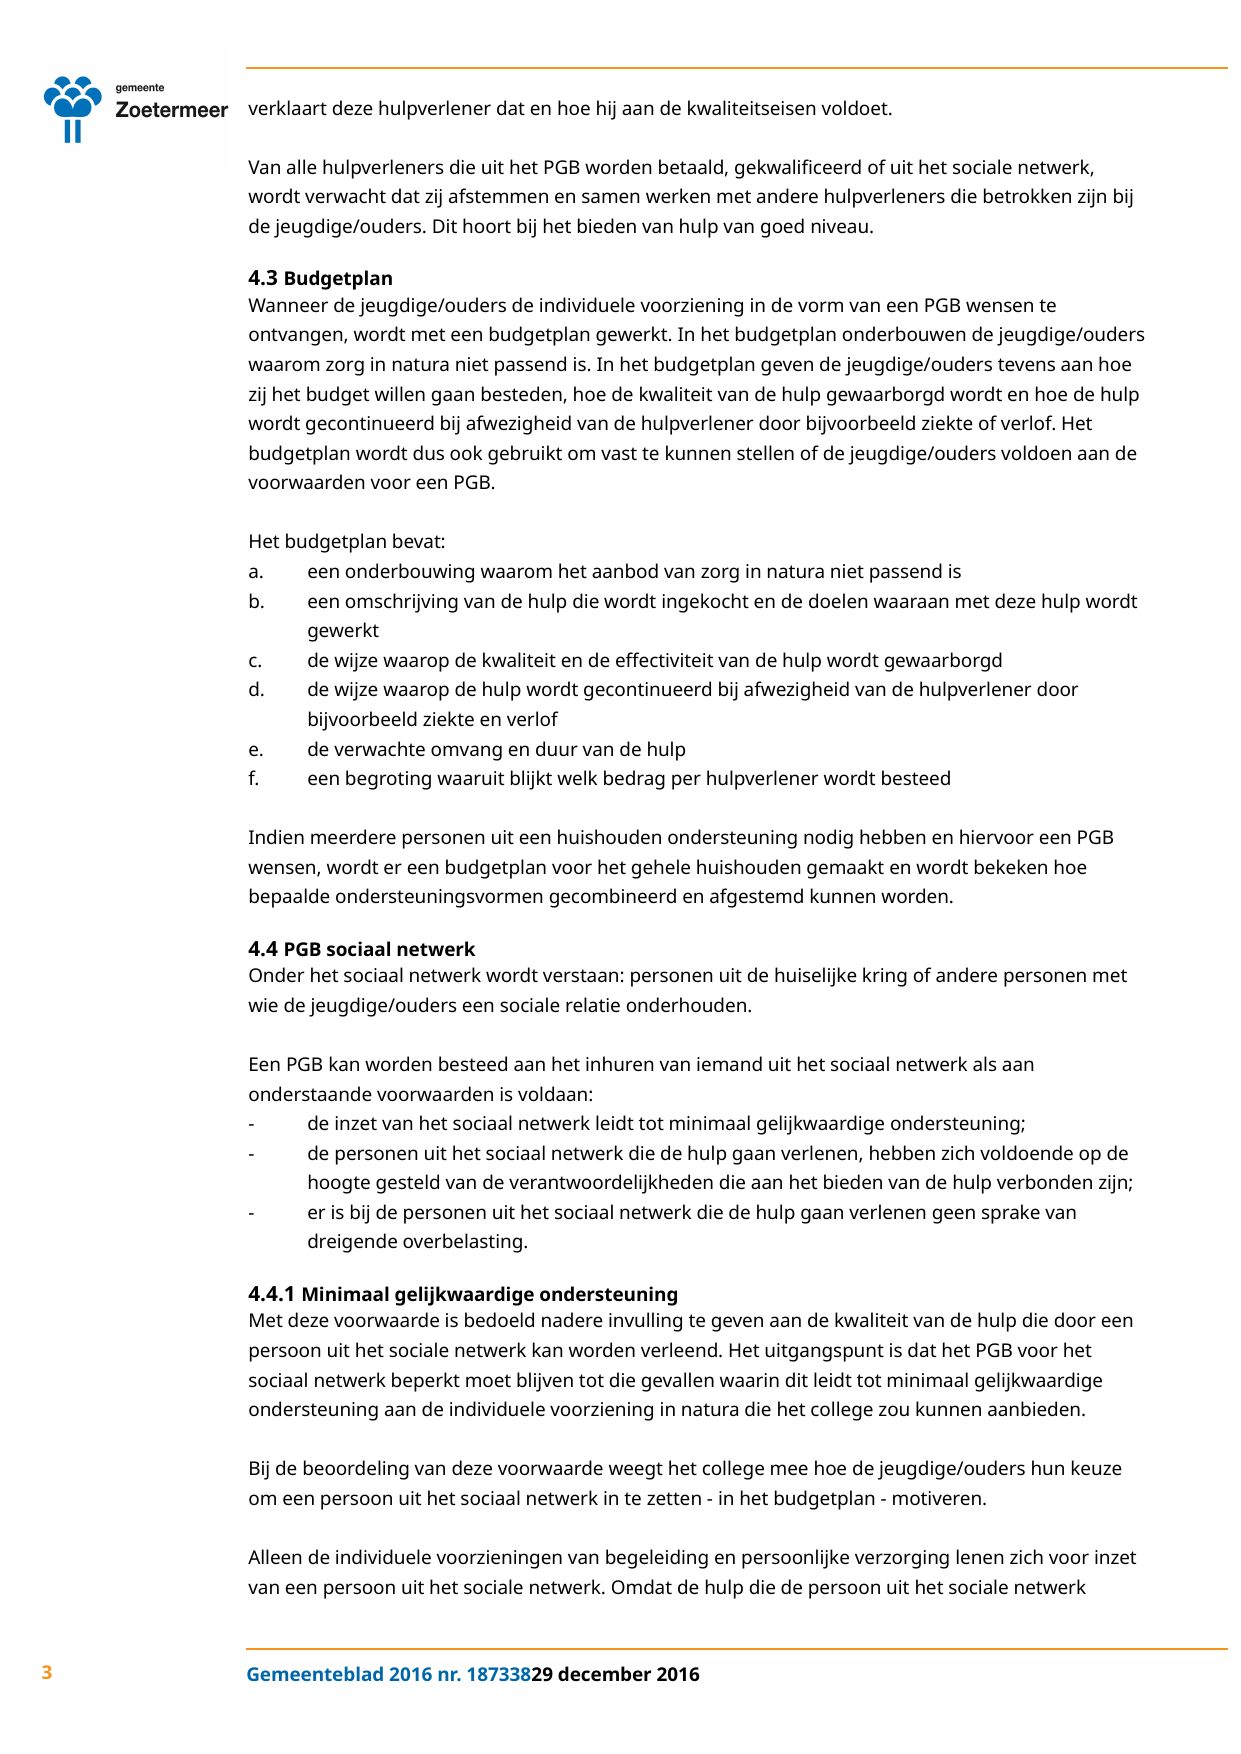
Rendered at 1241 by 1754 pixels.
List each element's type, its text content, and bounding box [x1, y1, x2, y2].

list de inzet van het sociaal netwerk leidt tot minimaal gelijkwaardige ondersteuning; [248, 1110, 1152, 1136]
text Een PGB kan worden besteed aan het inhuren van iemand uit het sociaal netwerk als aan onderstaande voorwaarden is voldaan: [248, 1051, 1152, 1107]
text Indien meerdere personen uit een huishouden ondersteuning nodig hebben en hiervoor een PGB wensen, wordt er een budgetplan voor het gehele huishouden gemaakt en wordt bekeken hoe bepaalde ondersteuningsvormen gecombineerd en afgestemd kunnen worden. [248, 824, 1152, 909]
text 4.4.1 Minimaal gelijkwaardige ondersteuning [248, 1279, 1152, 1308]
text Het budgetplan bevat: [248, 529, 1152, 554]
text Onder het sociaal netwerk wordt verstaan: personen uit de huiselijke kring of andere personen met wie de jeugdige/ouders een sociale relatie onderhouden. [248, 962, 1152, 1018]
list de verwachte omvang en duur van de hulp [248, 736, 1152, 761]
list de wijze waarop de hulp wordt gecontinueerd bij afwezigheid van de hulpverlener door bijvoorbeeld ziekte en verlof [248, 677, 1152, 732]
text Wanneer de jeugdige/ouders de individuele voorziening in de vorm van een PGB wensen te ontvangen, wordt met een budgetplan gewerkt. In het budgetplan onderbouwen de jeugdige/ouders waarom zorg in natura niet passend is. In het budgetplan geven de jeugdige/ouders tevens aan hoe zij het budget willen gaan besteden, hoe de kwaliteit van de hulp gewaarborgd wordt en hoe de hulp wordt gecontinueerd bij afwezigheid van de hulpverlener door bijvoorbeeld ziekte of verlof. Het budgetplan wordt dus ook gebruikt om vast te kunnen stellen of de jeugdige/ouders voldoen aan de voorwaarden voor een PGB. [248, 292, 1152, 495]
text 4.3 Budgetplan [248, 263, 1152, 292]
text verklaart deze hulpverlener dat en hoe hij aan de kwaliteitseisen voldoet. [248, 95, 1152, 121]
text Alleen de individuele voorzieningen van begeleiding en persoonlijke verzorging lenen zich voor inzet van een persoon uit het sociale netwerk. Omdat de hulp die de persoon uit het sociale netwerk [248, 1544, 1152, 1599]
list de wijze waarop de kwaliteit en de effectiviteit van de hulp wordt gewaarborgd [248, 647, 1152, 673]
text Van alle hulpverleners die uit het PGB worden betaald, gekwalificeerd of uit het sociale netwerk, wordt verwacht dat zij afstemmen en samen werken met andere hulpverleners die betrokken zijn bij de jeugdige/ouders. Dit hoort bij het bieden van hulp van goed niveau. [248, 154, 1152, 239]
text Bij de beoordeling van deze voorwaarde weegt het college mee hoe de jeugdige/ouders hun keuze om een persoon uit het sociaal netwerk in te zetten - in het budgetplan - motiveren. [248, 1456, 1152, 1511]
picture [41, 47, 231, 172]
list een begroting waaruit blijkt welk bedrag per hulpverlener wordt besteed [248, 765, 1152, 791]
text 4.4 PGB sociaal netwerk [248, 934, 1152, 962]
list er is bij de personen uit het sociaal netwerk die de hulp gaan verlenen geen sprake van dreigende overbelasting. [248, 1199, 1152, 1254]
list een omschrijving van de hulp die wordt ingekocht en de doelen waaraan met deze hulp wordt gewerkt [248, 588, 1152, 643]
text Met deze voorwaarde is bedoeld nadere invulling te geven aan de kwaliteit van de hulp die door een persoon uit het sociale netwerk kan worden verleend. Het uitgangspunt is dat het PGB voor het sociaal netwerk beperkt moet blijven tot die gevallen waarin dit leidt tot minimaal gelijkwaardige ondersteuning aan de individuele voorziening in natura die het college zou kunnen aanbieden. [248, 1308, 1152, 1422]
list een onderbouwing waarom het aanbod van zorg in natura niet passend is [248, 558, 1152, 584]
list de personen uit het sociaal netwerk die de hulp gaan verlenen, hebben zich voldoende op de hoogte gesteld van de verantwoordelijkheden die aan het bieden van de hulp verbonden zijn; [248, 1140, 1152, 1195]
